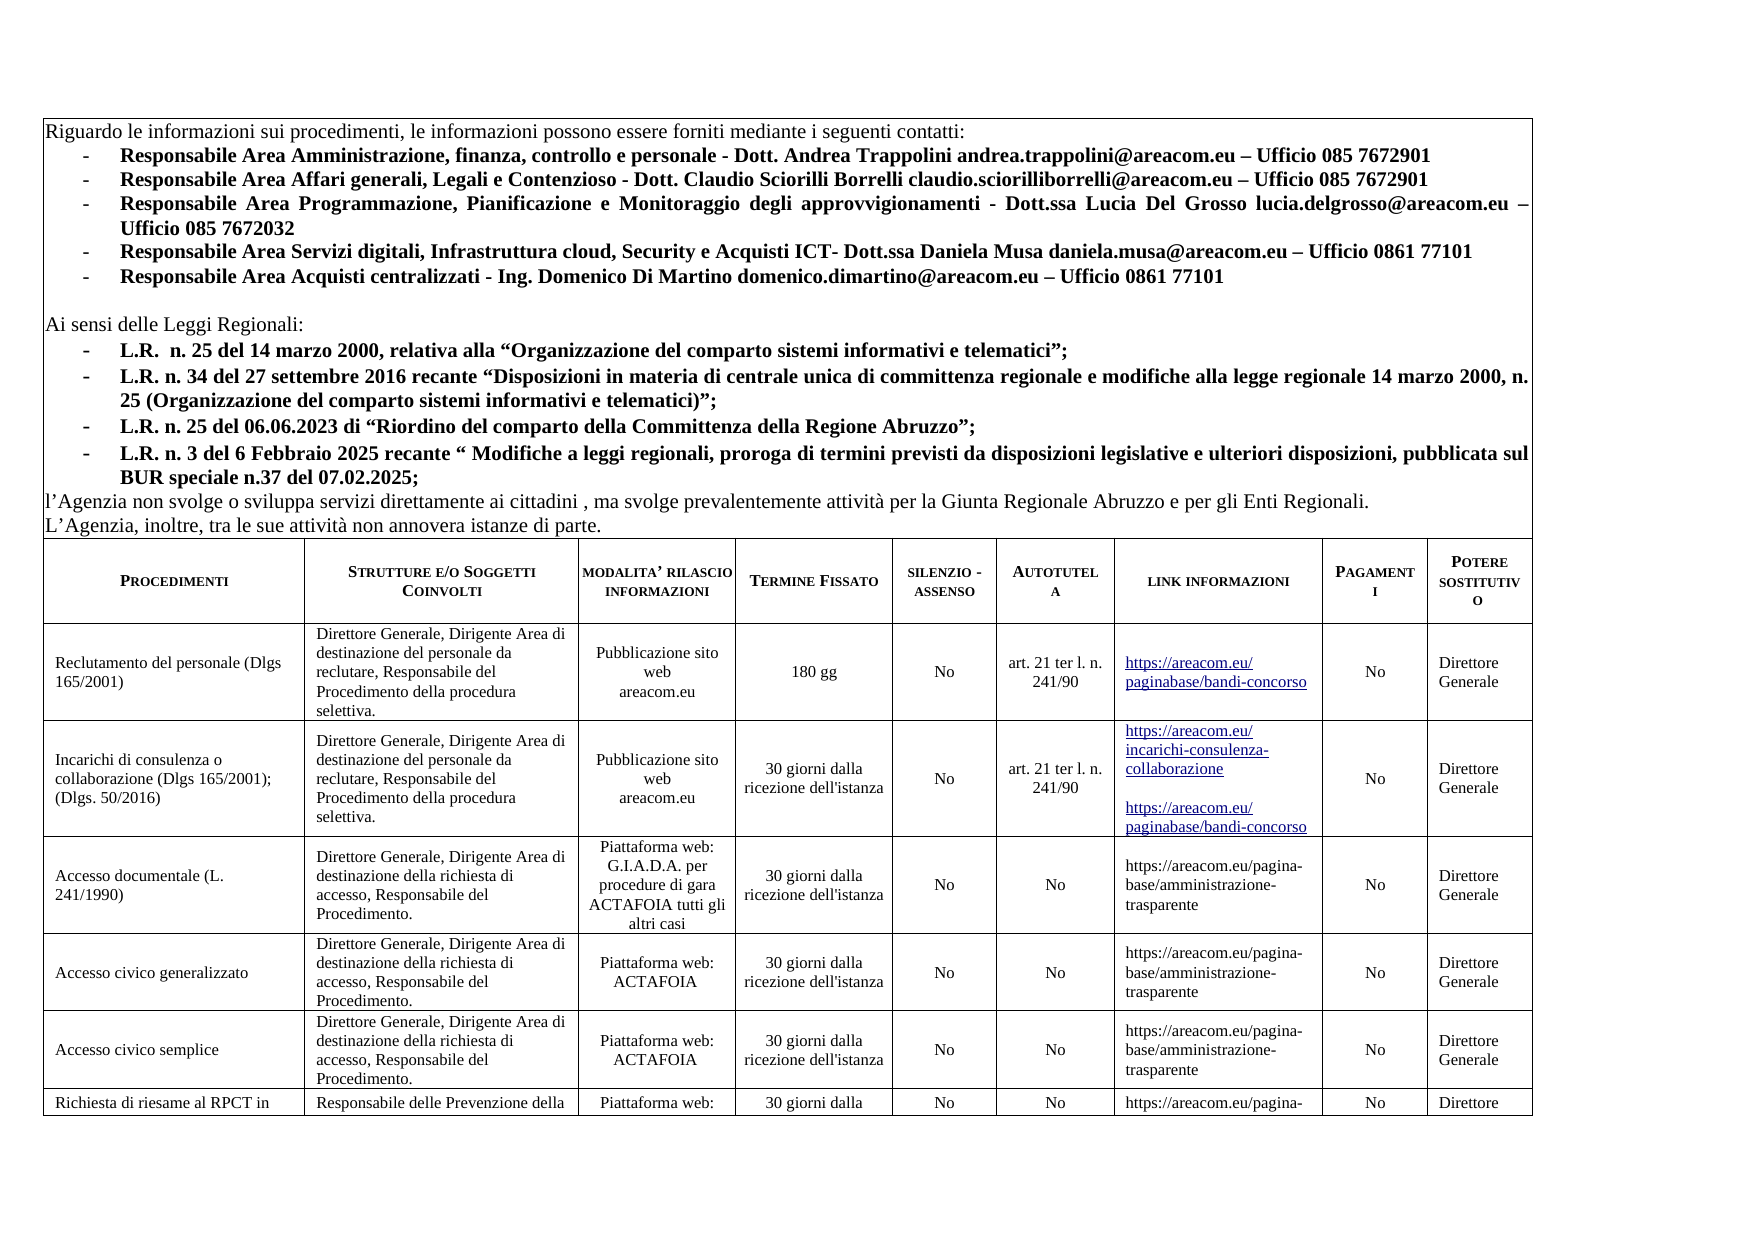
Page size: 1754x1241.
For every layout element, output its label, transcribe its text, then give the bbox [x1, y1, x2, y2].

table_cell art. 21 ter l. n. 241/90 [997, 721, 1114, 836]
table_cell No [1323, 721, 1427, 836]
table_cell No [1323, 934, 1427, 1010]
table_cell 180 gg [736, 624, 892, 720]
table_cell Direttore Generale, Dirigente Area di destinazione della richiesta di accesso, Responsabile del Procedimento. [305, 934, 578, 1010]
table_cell Direttore Generale, Dirigente Area di destinazione della richiesta di accesso, Responsabile del Procedimento. [305, 837, 578, 933]
table_cell https://areacom.eu/paginabase/bandi-concorso [1115, 624, 1322, 720]
table_cell Pubblicazione sito web areacom.eu [579, 721, 735, 836]
table_cell Incarichi di consulenza o collaborazione (Dlgs 165/2001); (Dlgs. 50/2016) [44, 721, 304, 836]
table_cell No [997, 934, 1114, 1010]
table_cell Direttore Generale [1428, 721, 1532, 836]
table_cell Termine Fissato [736, 539, 892, 623]
table_cell Reclutamento del personale (Dlgs 165/2001) [44, 624, 304, 720]
table_cell No [893, 1011, 996, 1088]
table_cell No [997, 1089, 1114, 1115]
table_cell Responsabile delle Prevenzione della [305, 1089, 578, 1115]
table_cell 30 giorni dalla ricezione dell'istanza [736, 1011, 892, 1088]
table_cell Piattaforma web: G.I.A.D.A. per procedure di gara ACTAFOIA tutti gli altri casi [579, 837, 735, 933]
table_cell 30 giorni dalla ricezione dell'istanza [736, 721, 892, 836]
table_cell https://areacom.eu/pagina-base/amministrazione-trasparente [1115, 837, 1322, 933]
table_cell art. 21 ter l. n. 241/90 [997, 624, 1114, 720]
table_cell No [1323, 624, 1427, 720]
table_cell No [997, 1011, 1114, 1088]
table_cell Direttore Generale, Dirigente Area di destinazione del personale da reclutare, Responsabile del Procedimento della procedura selettiva. [305, 624, 578, 720]
table_cell 30 giorni dalla ricezione dell'istanza [736, 837, 892, 933]
table_cell Procedimenti [44, 539, 304, 623]
table_cell Direttore Generale, Dirigente Area di destinazione della richiesta di accesso, Responsabile del Procedimento. [305, 1011, 578, 1088]
table_cell https://areacom.eu/pagina- [1115, 1089, 1322, 1115]
table_cell Direttore Generale [1428, 1011, 1532, 1088]
table_cell No [893, 1089, 996, 1115]
table_cell Richiesta di riesame al RPCT in [44, 1089, 304, 1115]
table_cell Potere sostitutivo [1428, 539, 1532, 623]
table_cell Accesso civico generalizzato [44, 934, 304, 1010]
table_cell No [893, 934, 996, 1010]
table_header Riguardo le informazioni sui procedimenti, le informazioni possono essere forniti mediante i seguenti contatti: Responsabile Area Amministrazione, finanza, controllo e personale - Dott. Andrea Trappolini andrea.trappolini@areacom.eu – Ufficio 085 7672901 Responsabile Area Affari generali, Legali e Contenzioso - Dott. Claudio Sciorilli Borrelli claudio.sciorilliborrelli@areacom.eu – Ufficio 085 7672901 Responsabile Area Programmazione, Pianificazione e Monitoraggio degli approvvigionamenti - Dott.ssa Lucia Del Grosso lucia.delgrosso@areacom.eu – Ufficio 085 7672032 Responsabile Area Servizi digitali, Infrastruttura cloud, Security e Acquisti ICT- Dott.ssa Daniela Musa daniela.musa@areacom.eu – Ufficio 0861 77101 Responsabile Area Acquisti centralizzati - Ing. Domenico Di Martino domenico.dimartino@areacom.eu – Ufficio 0861 77101 Ai sensi delle Leggi Regionali: L.R. n. 25 del 14 marzo 2000, relativa alla “Organizzazione del comparto sistemi informativi e telematici”; L.R. n. 34 del 27 settembre 2016 recante “Disposizioni in materia di centrale unica di committenza regionale e modifiche alla legge regionale 14 marzo 2000, n. 25 (Organizzazione del comparto sistemi informativi e telematici)”; L.R. n. 25 del 06.06.2023 di “Riordino del comparto della Committenza della Regione Abruzzo”; L.R. n. 3 del 6 Febbraio 2025 recante “ Modifiche a leggi regionali, proroga di termini previsti da disposizioni legislative e ulteriori disposizioni, pubblicata sul BUR speciale n.37 del 07.02.2025; l’Agenzia non svolge o sviluppa servizi direttamente ai cittadini , ma svolge prevalentemente attività per la Giunta Regionale Abruzzo e per gli Enti Regionali. L’Agenzia, inoltre, tra le sue attività non annovera istanze di parte. [44, 119, 1532, 537]
table_cell Piattaforma web: ACTAFOIA [579, 934, 735, 1010]
table_cell Direttore Generale [1428, 837, 1532, 933]
table_cell Piattaforma web: [579, 1089, 735, 1115]
table_cell 30 giorni dalla ricezione dell'istanza [736, 934, 892, 1010]
table_cell https://areacom.eu/pagina-base/amministrazione-trasparente [1115, 1011, 1322, 1088]
table_cell No [893, 837, 996, 933]
table_cell Accesso civico semplice [44, 1011, 304, 1088]
table_cell No [1323, 1011, 1427, 1088]
table_cell silenzio - assenso [893, 539, 996, 623]
table_cell Autotutela [997, 539, 1114, 623]
table_cell No [997, 837, 1114, 933]
table_cell Accesso documentale (L. 241/1990) [44, 837, 304, 933]
table_cell https://areacom.eu/incarichi-consulenza-collaborazione https://areacom.eu/paginabase/bandi-concorso [1115, 721, 1322, 836]
table_cell No [1323, 1089, 1427, 1115]
table_cell modalita’ rilascio informazioni [579, 539, 735, 623]
table_cell Strutture e/o Soggetti Coinvolti [305, 539, 578, 623]
table_cell Direttore [1428, 1089, 1532, 1115]
table_cell 30 giorni dalla [736, 1089, 892, 1115]
table_cell https://areacom.eu/pagina-base/amministrazione-trasparente [1115, 934, 1322, 1010]
table_cell Direttore Generale [1428, 934, 1532, 1010]
table_cell Pagamenti [1323, 539, 1427, 623]
table_cell No [893, 624, 996, 720]
table_cell Pubblicazione sito web areacom.eu [579, 624, 735, 720]
table_cell Direttore Generale [1428, 624, 1532, 720]
table_cell link informazioni [1115, 539, 1322, 623]
table_cell No [893, 721, 996, 836]
table_cell No [1323, 837, 1427, 933]
table_cell Piattaforma web: ACTAFOIA [579, 1011, 735, 1088]
table_cell Direttore Generale, Dirigente Area di destinazione del personale da reclutare, Responsabile del Procedimento della procedura selettiva. [305, 721, 578, 836]
